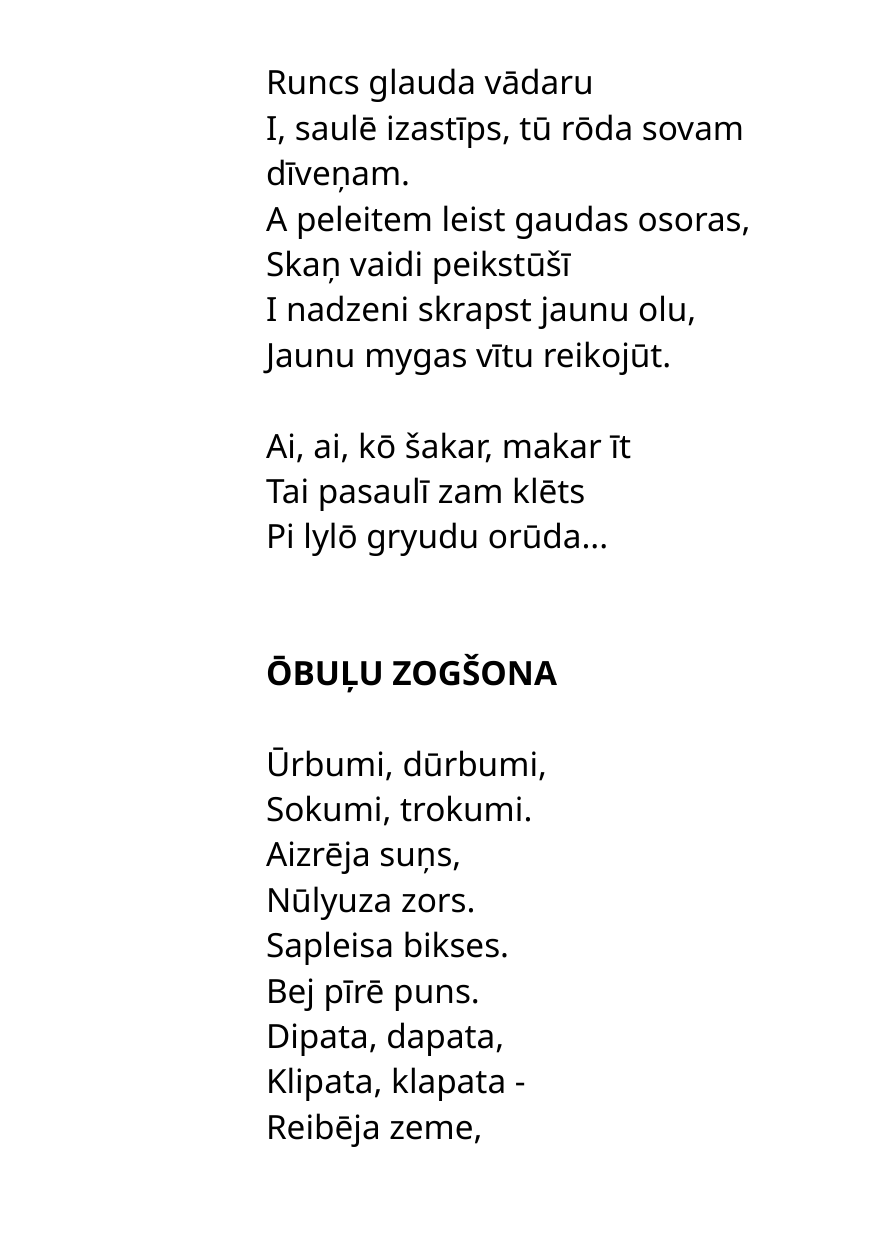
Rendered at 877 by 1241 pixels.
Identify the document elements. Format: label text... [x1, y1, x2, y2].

text Aizrēja suņs, [266, 831, 818, 877]
text I, saulē izastīps, tū rōda sovam dīveņam. [266, 104, 818, 195]
text Ūrbumi, dūrbumi, [266, 740, 818, 786]
text Runcs glauda vādaru [266, 59, 818, 104]
text Nūlyuza zors. [266, 877, 818, 922]
text Sapleisa bikses. [266, 922, 818, 967]
text Sokumi, trokumi. [266, 786, 818, 831]
text Dipata, dapata, [266, 1013, 818, 1058]
text Ai, ai, kō šakar, makar īt [266, 422, 818, 468]
text I nadzeni skrapst jaunu olu, [266, 286, 818, 332]
text A peleitem leist gaudas osoras, [266, 195, 818, 241]
text Pi lylō gryudu orūda... [266, 513, 818, 559]
text Klipata, klapata - [266, 1058, 818, 1104]
text Skaņ vaidi peikstūšī [266, 241, 818, 286]
text ŌBUĻU ZOGŠONA [266, 649, 818, 695]
text Jaunu mygas vītu reikojūt. [266, 332, 818, 377]
text Bej pīrē puns. [266, 967, 818, 1013]
text Tai pasaulī zam klēts [266, 468, 818, 513]
text Reibēja zeme, [266, 1104, 818, 1149]
